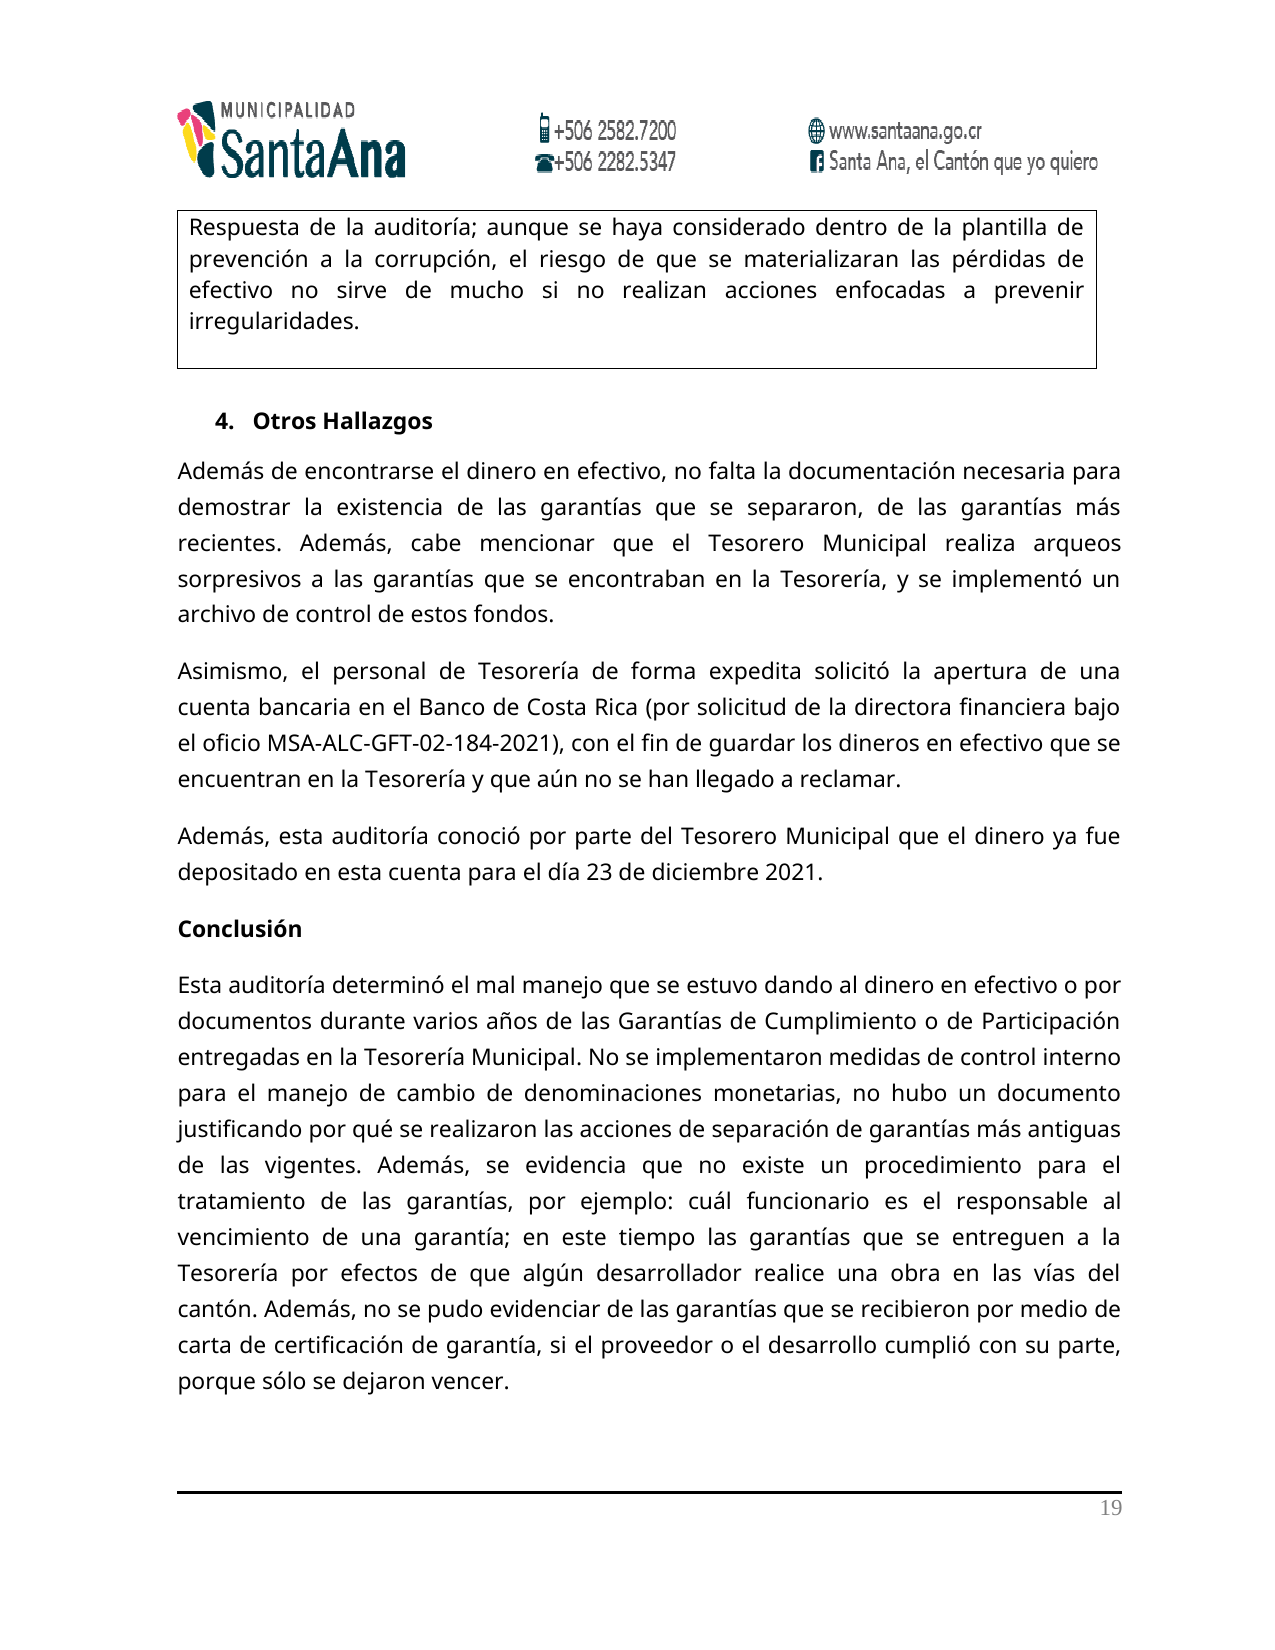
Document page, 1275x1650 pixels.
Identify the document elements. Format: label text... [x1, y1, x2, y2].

list Otros Hallazgos [215, 404, 1122, 436]
text Conclusión [177, 912, 1122, 944]
table_header Respuesta de la auditoría; aunque se haya considerado dentro de la plantilla de prevención a la corrupción, el riesgo de que se materializaran las pérdidas de efectivo no sirve de mucho si no realizan acciones enfocadas a prevenir irregularidades. [178, 211, 1096, 368]
text Esta auditoría determinó el mal manejo que se estuvo dando al dinero en efectivo o por documentos durante varios años de las Garantías de Cumplimiento o de Participación entregadas en la Tesorería Municipal. No se implementaron medidas de control interno para el manejo de cambio de denominaciones monetarias, no hubo un documento justificando por qué se realizaron las acciones de separación de garantías más antiguas de las vigentes. Además, se evidencia que no existe un procedimiento para el tratamiento de las garantías, por ejemplo: cuál funcionario es el responsable al vencimiento de una garantía; en este tiempo las garantías que se entreguen a la Tesorería por efectos de que algún desarrollador realice una obra en las vías del cantón. Además, no se pudo evidenciar de las garantías que se recibieron por medio de carta de certificación de garantía, si el proveedor o el desarrollo cumplió con su parte, porque sólo se dejaron vencer. [177, 969, 1122, 1396]
text Además, esta auditoría conoció por parte del Tesorero Municipal que el dinero ya fue depositado en esta cuenta para el día 23 de diciembre 2021. [177, 820, 1122, 887]
text Asimismo, el personal de Tesorería de forma expedita solicitó la apertura de una cuenta bancaria en el Banco de Costa Rica (por solicitud de la directora financiera bajo el oficio MSA-ALC-GFT-02-184-2021), con el fin de guardar los dineros en efectivo que se encuentran en la Tesorería y que aún no se han llegado a reclamar. [177, 655, 1122, 794]
text Además de encontrarse el dinero en efectivo, no falta la documentación necesaria para demostrar la existencia de las garantías que se separaron, de las garantías más recientes. Además, cabe mencionar que el Tesorero Municipal realiza arqueos sorpresivos a las garantías que se encontraban en la Tesorería, y se implementó un archivo de control de estos fondos. [177, 455, 1122, 630]
